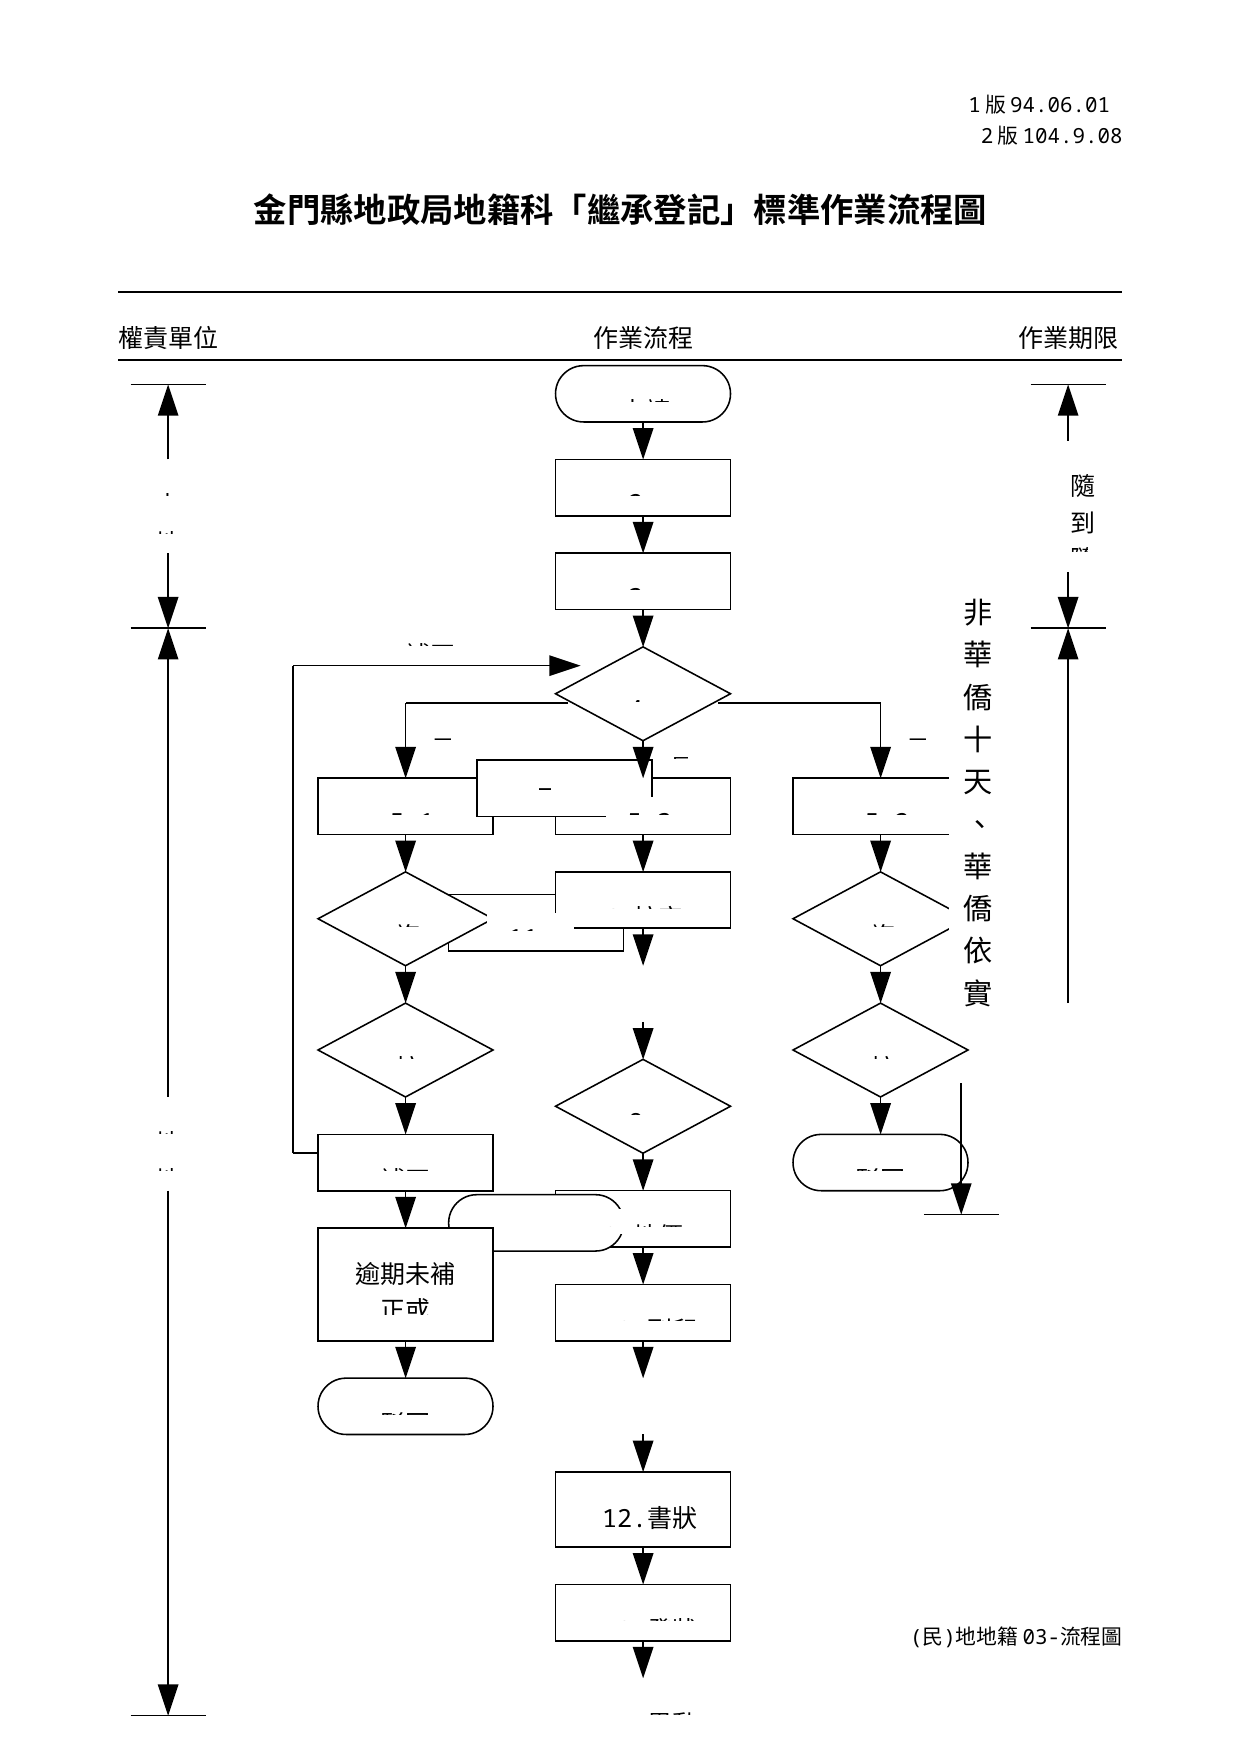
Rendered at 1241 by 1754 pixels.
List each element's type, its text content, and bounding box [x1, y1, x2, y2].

text 7.登錄 [530, 780, 575, 790]
text 5.3複審 [621, 804, 678, 814]
text 5.1補正 [383, 804, 441, 814]
text 2.計費 [621, 486, 666, 496]
text 11.校狀 [502, 921, 559, 931]
text 逾期未補正或 [346, 1254, 466, 1314]
text 駁回通知 [846, 1161, 916, 1171]
text 地籍科 [146, 523, 191, 533]
text 9.地價異動 [596, 1217, 691, 1227]
text 12.書狀用印 [596, 1498, 703, 1533]
text 補正完畢 [396, 636, 466, 646]
text 金門縣地政局地籍科「繼承登記」標準作業流程圖 [118, 166, 1122, 228]
text 核定 [871, 1048, 891, 1058]
text 5.2駁回 [858, 804, 916, 814]
text 權責單位 作業流程 作業期限 [118, 293, 1122, 359]
text 14.異動歸檔 [596, 1704, 703, 1714]
text 複審 [871, 917, 891, 927]
text 13.發狀還件 [596, 1611, 703, 1621]
text 複審 [396, 917, 416, 927]
text 地籍科 [146, 1123, 191, 1133]
text 核定 [396, 1048, 416, 1058]
text 10.列印書狀 [596, 1311, 703, 1321]
text 6.核定准登 [596, 898, 691, 908]
text 8.校對 [621, 1104, 666, 1114]
text 4.初審 [621, 692, 666, 702]
text 申請人 [146, 486, 191, 496]
text 補正通知 [371, 1161, 441, 1171]
text 1.申請、收件 [583, 392, 703, 402]
text 駁回通知 [371, 1404, 441, 1414]
text 3.收費 [621, 579, 666, 589]
text 地價科 [146, 1161, 191, 1171]
